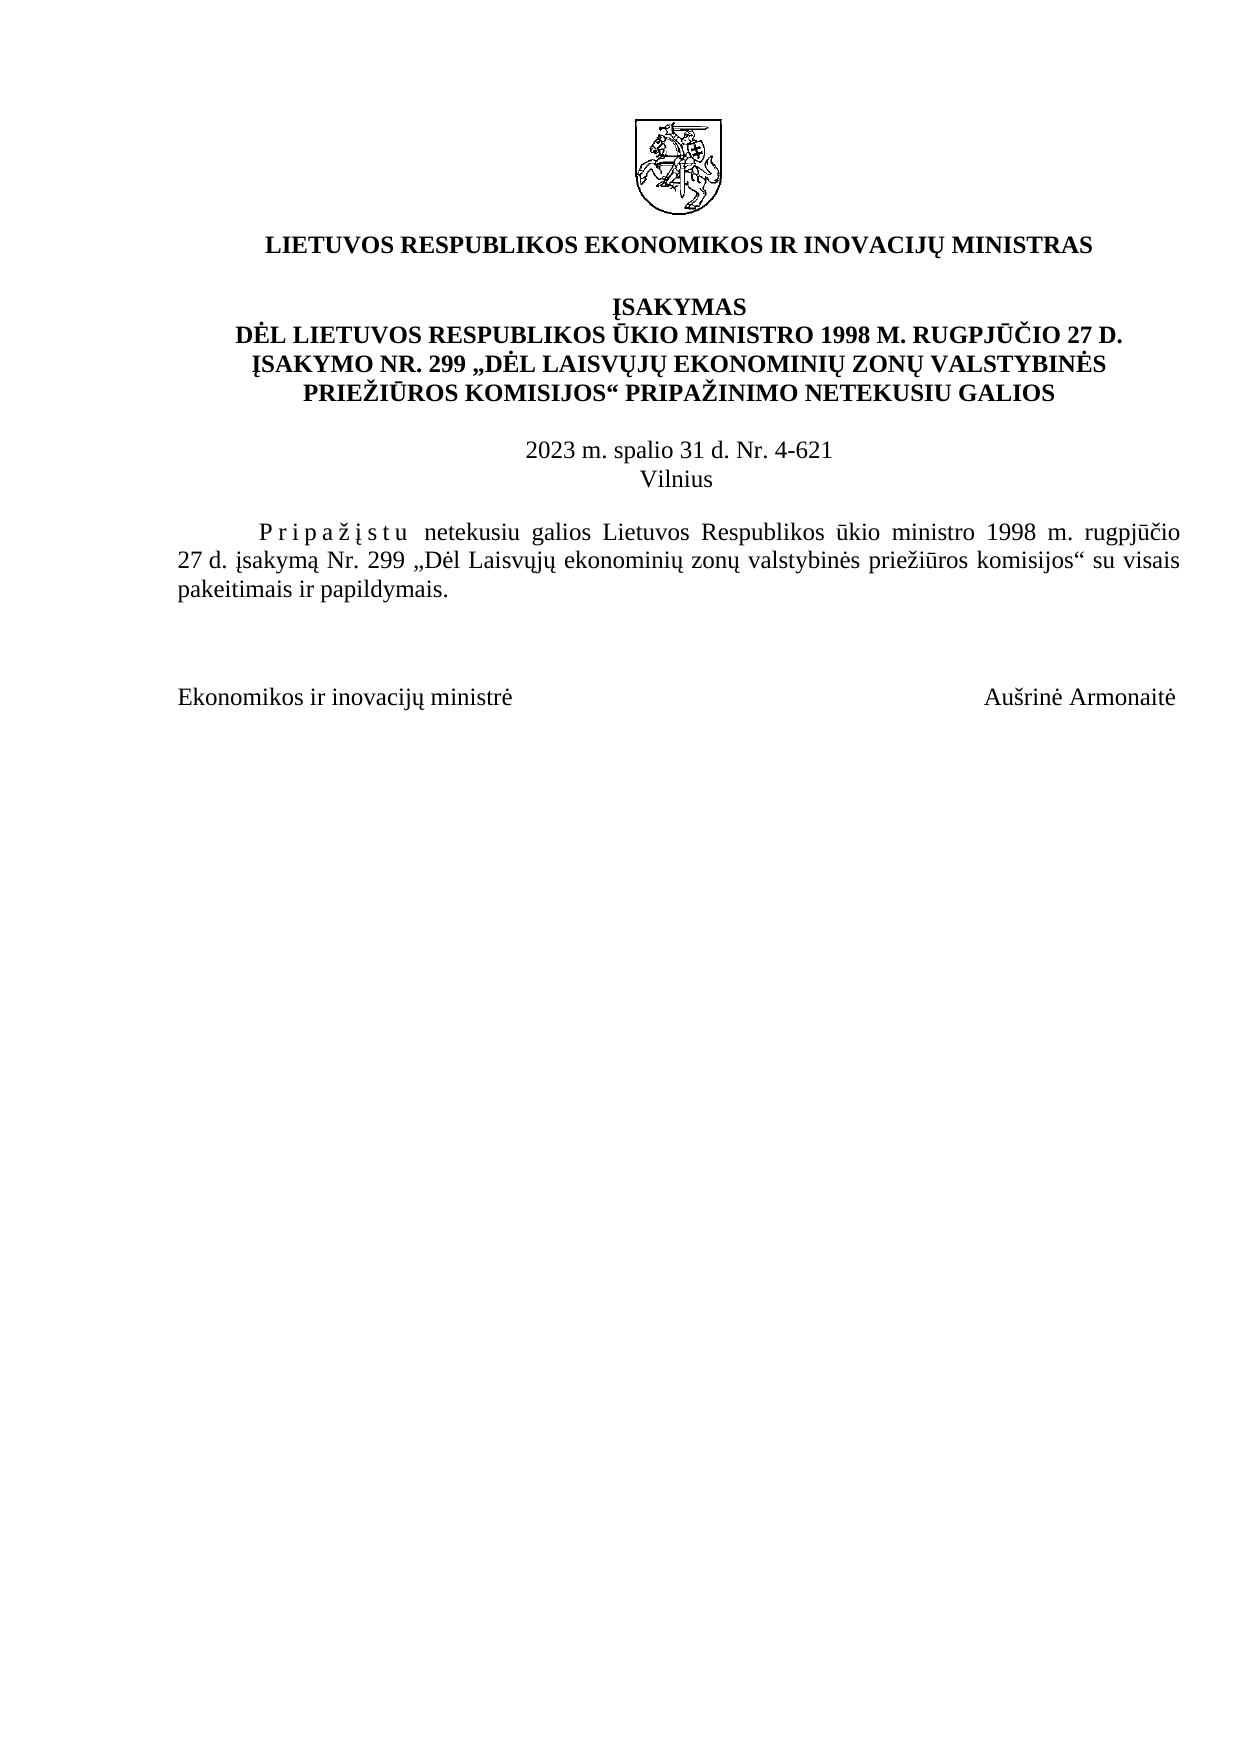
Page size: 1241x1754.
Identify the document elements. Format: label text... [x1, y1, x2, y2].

text Vilnius [177, 464, 1181, 493]
text įsakymas [177, 292, 1181, 320]
text Ekonomikos ir inovacijų ministrė Aušrinė Armonaitė [177, 682, 1181, 710]
text LIETUVOS RESPUBLIKOS EKONOMIKOS IR INOVACIJŲ MINISTRAS [177, 230, 1181, 258]
text Pripažįstu netekusiu galios Lietuvos Respublikos ūkio ministro 1998 m. rugpjūčio 27 d. įsakymą Nr. 299 „Dėl Laisvųjų ekonominių zonų valstybinės priežiūros komisijos“ su visais pakeitimais ir papildymais. [177, 517, 1181, 603]
text 2023 m. spalio 31 d. Nr. 4-621 [177, 435, 1181, 464]
text DĖL LIETUVOS RESPUBLIKOS ŪKIO MINISTRO 1998 M. rugpjūčio 27 D. ĮSAKYMO NR. 299 „Dėl Laisvųjų ekonominių zonų valstybinės priežiūros komisijos“ PRIPAŽINIMO NETEKUSIU GALIOS [177, 320, 1181, 407]
